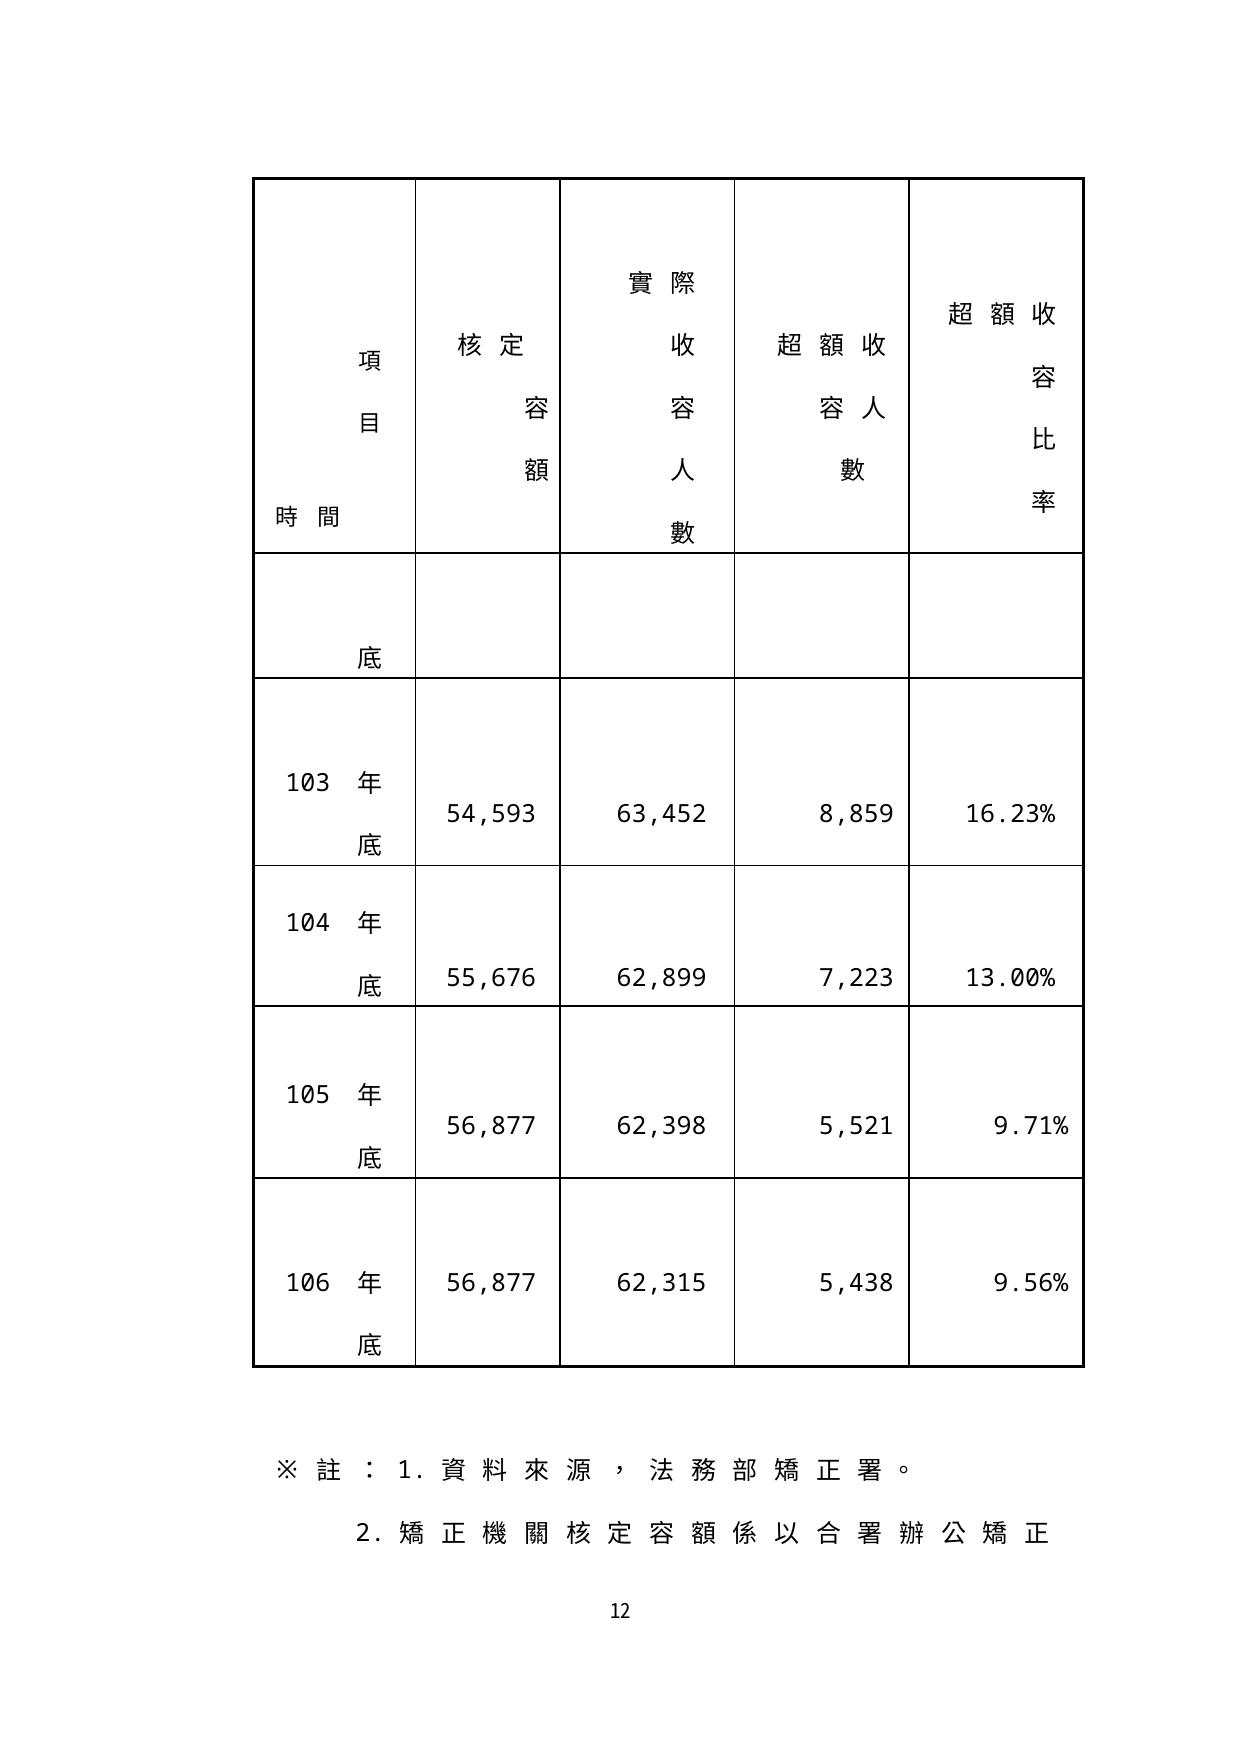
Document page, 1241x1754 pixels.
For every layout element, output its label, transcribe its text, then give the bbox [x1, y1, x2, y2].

table_header 實際收容人數 [561, 180, 734, 552]
table_cell 105年底 [255, 1007, 415, 1177]
table_cell 56,877 [416, 1007, 559, 1177]
table_cell 底 [255, 554, 415, 677]
table_cell 104年底 [255, 866, 415, 1005]
table_cell 103年底 [255, 679, 415, 865]
table_header 超額收容比率 [910, 180, 1082, 552]
text 2.矯正機關核定容額係以合署辦公矯正 [315, 1490, 1072, 1552]
table_cell 9.71% [910, 1007, 1082, 1177]
table_cell 9.56% [910, 1179, 1082, 1365]
table_header 核定容額 [416, 180, 559, 552]
table_cell 106年底 [255, 1179, 415, 1365]
table_cell 56,877 [416, 1179, 559, 1365]
table_cell 62,398 [561, 1007, 734, 1177]
table_cell [416, 554, 559, 677]
table_cell [735, 554, 908, 677]
table_header 超額收容人數 [735, 180, 908, 552]
table_cell 62,899 [561, 866, 734, 1005]
table_cell [561, 554, 734, 677]
table_cell 63,452 [561, 679, 734, 865]
table_cell 5,521 [735, 1007, 908, 1177]
table_cell 8,859 [735, 679, 908, 865]
table_header 項目 時間 [255, 180, 415, 552]
table_cell 7,223 [735, 866, 908, 1005]
table_cell 13.00% [910, 866, 1082, 1005]
table_cell 55,676 [416, 866, 559, 1005]
table_cell 54,593 [416, 679, 559, 865]
table_cell 5,438 [735, 1179, 908, 1365]
table_cell 16.23% [910, 679, 1082, 865]
table_cell 62,315 [561, 1179, 734, 1365]
table_cell [910, 554, 1082, 677]
text ※註：1.資料來源，法務部矯正署。 [242, 1427, 1072, 1490]
